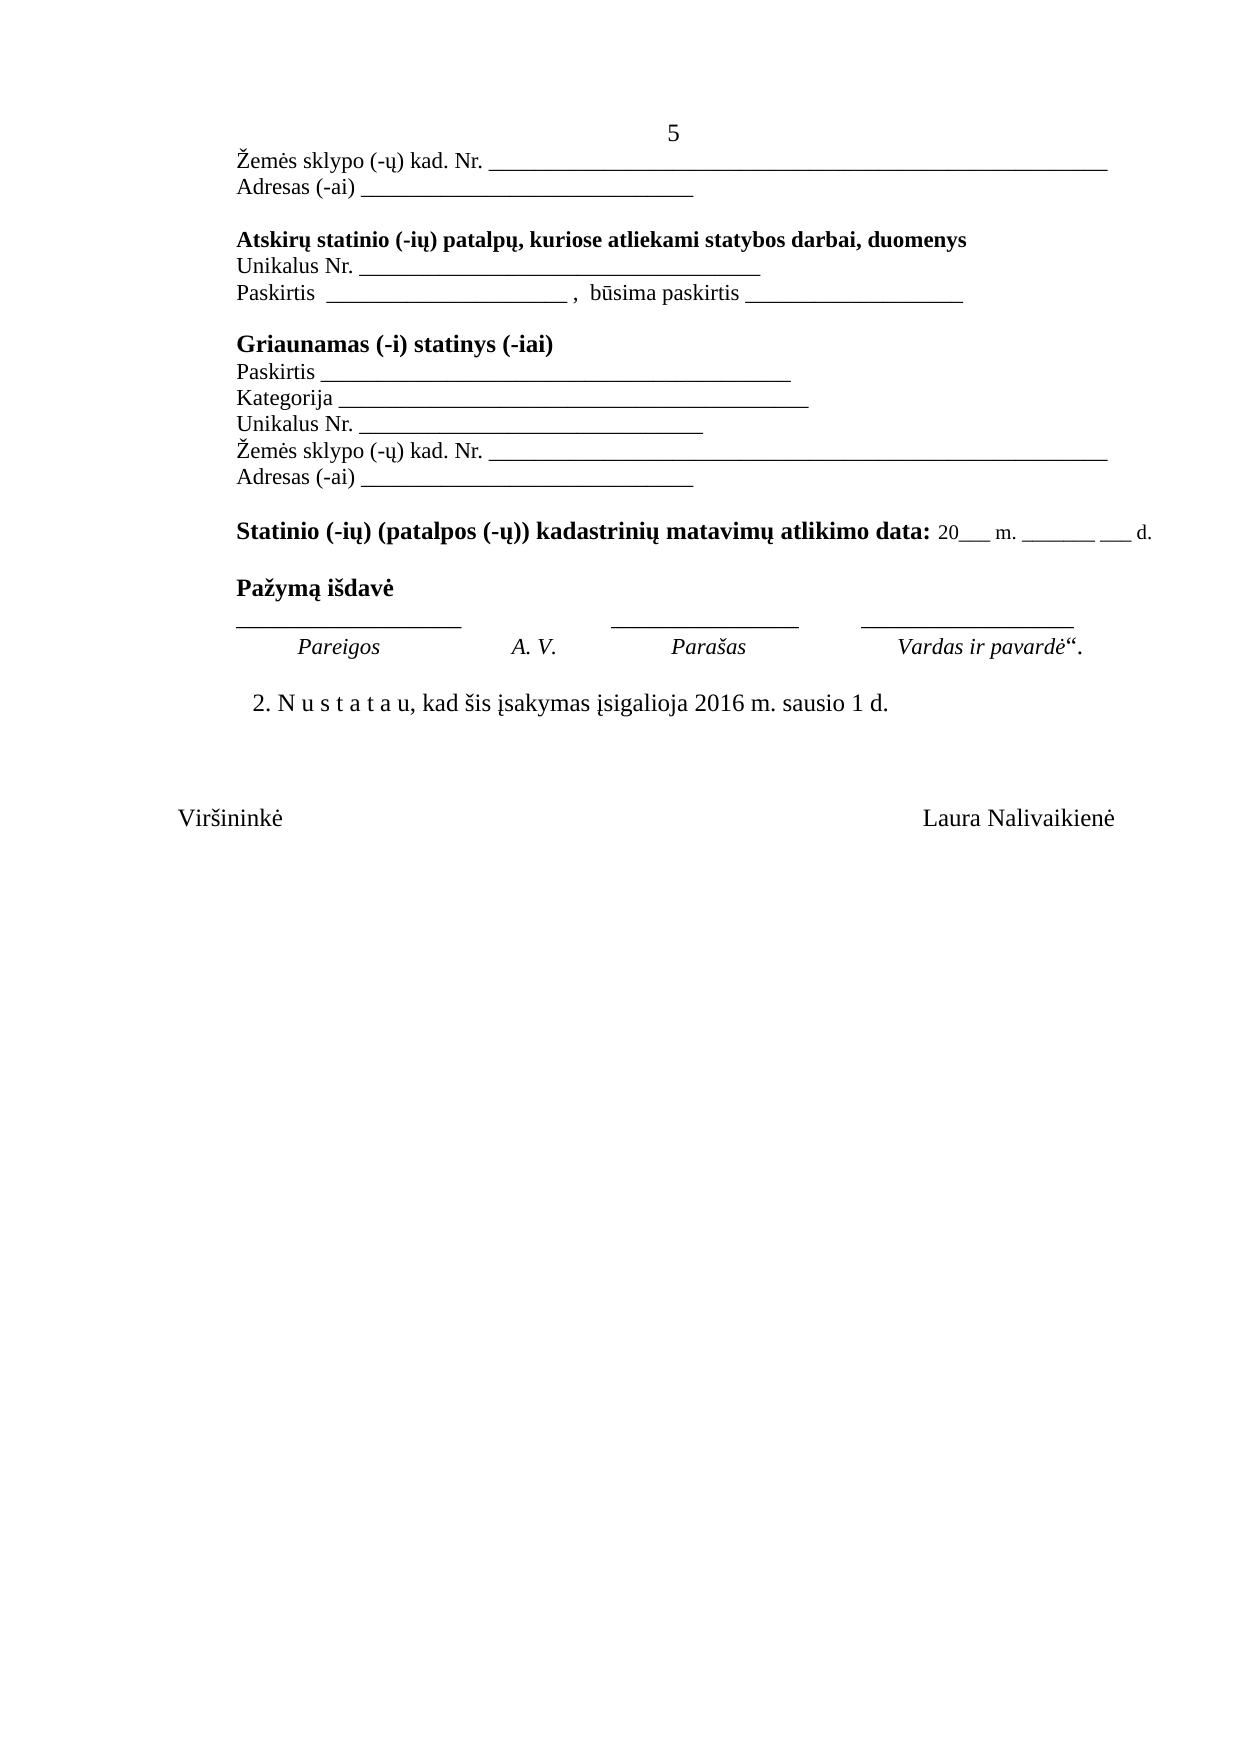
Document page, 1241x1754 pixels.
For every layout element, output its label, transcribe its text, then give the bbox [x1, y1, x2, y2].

text Adresas (-ai) _____________________________ [177, 463, 1169, 489]
text Pareigos A. V. Parašas Vardas ir pavardė“. [177, 631, 1169, 660]
text Paskirtis _________________________________________ [177, 358, 1169, 384]
text Pažymą išdavė [177, 573, 1169, 602]
text __________________ _______________ _________________ [177, 602, 1169, 631]
text Paskirtis _____________________ , būsima paskirtis ___________________ [177, 279, 1169, 305]
text Žemės sklypo (-ų) kad. Nr. ______________________________________________________ [177, 147, 1169, 173]
text Statinio (-ių) (patalpos (-ų)) kadastrinių matavimų atlikimo data: 20___ m. _______ ___ d. [177, 516, 1169, 545]
text Viršininkė Laura Nalivaikienė [177, 803, 1169, 832]
text Adresas (-ai) _____________________________ [177, 173, 1169, 199]
text Atskirų statinio (-ių) patalpų, kuriose atliekami statybos darbai, duomenys [177, 226, 1169, 252]
text 2. N u s t a t a u, kad šis įsakymas įsigalioja 2016 m. sausio 1 d. [177, 688, 1169, 717]
text Griaunamas (-i) statinys (-iai) [177, 329, 1169, 358]
text Žemės sklypo (-ų) kad. Nr. ______________________________________________________ [177, 437, 1169, 463]
text Kategorija _________________________________________ [177, 384, 1169, 411]
text Unikalus Nr. ______________________________ [177, 411, 1169, 437]
text Unikalus Nr. ___________________________________ [177, 252, 1169, 279]
